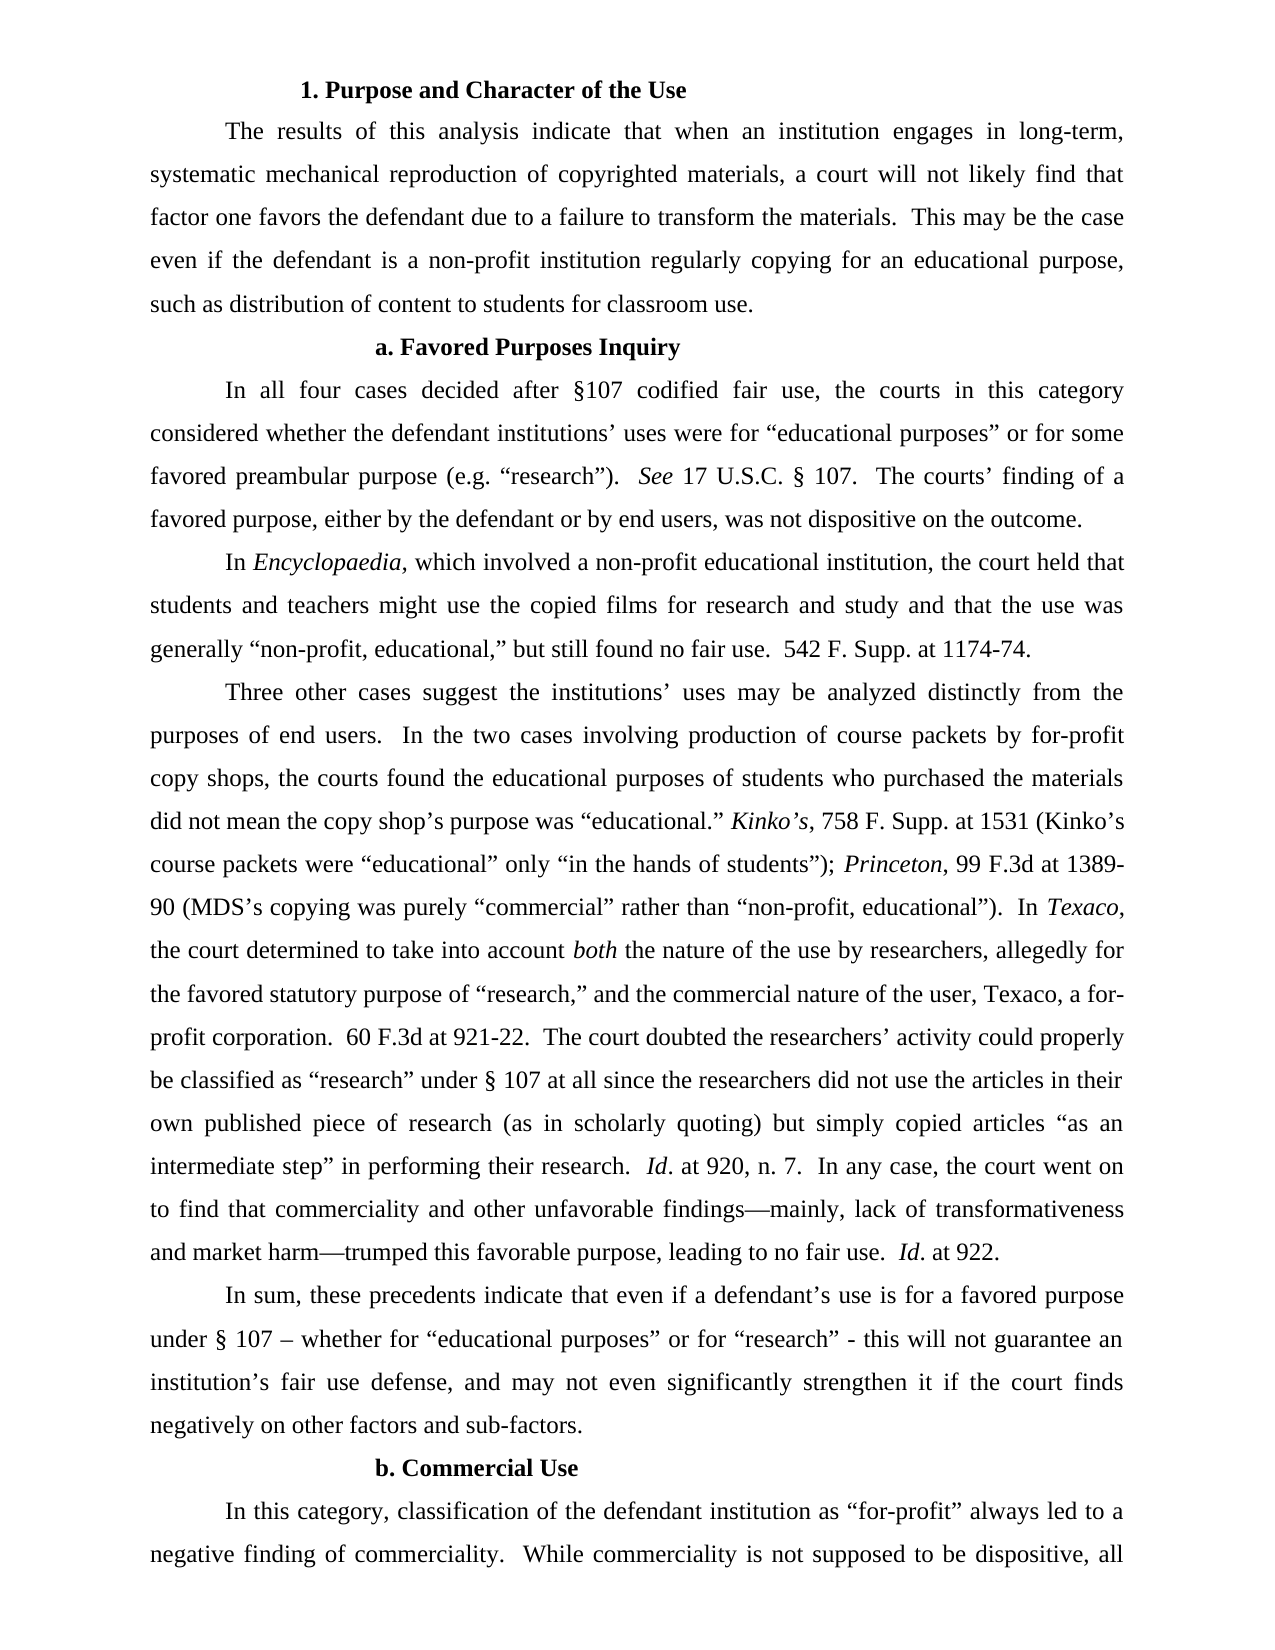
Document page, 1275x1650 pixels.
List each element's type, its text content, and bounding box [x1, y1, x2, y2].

text Three other cases suggest the institutions’ uses may be analyzed distinctly from the purposes of end users. In the two cases involving production of course packets by for-profit copy shops, the courts found the educational purposes of students who purchased the materials did not mean the copy shop’s purpose was “educational.” Kinko’s, 758 F. Supp. at 1531 (Kinko’s course packets were “educational” only “in the hands of students”); Princeton, 99 F.3d at 1389-90 (MDS’s copying was purely “commercial” rather than “non-profit, educational”). In Texaco, the court determined to take into account both the nature of the use by researchers, allegedly for the favored statutory purpose of “research,” and the commercial nature of the user, Texaco, a for-profit corporation. 60 F.3d at 921-22. The court doubted the researchers’ activity could properly be classified as “research” under § 107 at all since the researchers did not use the articles in their own published piece of research (as in scholarly quoting) but simply copied articles “as an intermediate step” in performing their research. Id. at 920, n. 7. In any case, the court went on to find that commerciality and other unfavorable findings—mainly, lack of transformativeness and market harm—trumped this favorable purpose, leading to no fair use. Id. at 922. [150, 677, 1125, 1266]
text 1. Purpose and Character of the Use [300, 75, 1125, 104]
text In this category, classification of the defendant institution as “for-profit” always led to a negative finding of commerciality. While commerciality is not supposed to be dispositive, all [150, 1496, 1125, 1568]
text In sum, these precedents indicate that even if a defendant’s use is for a favored purpose under § 107 – whether for “educational purposes” or for “research” - this will not guarantee an institution’s fair use defense, and may not even significantly strengthen it if the court finds negatively on other factors and sub-factors. [150, 1281, 1125, 1439]
text In all four cases decided after §107 codified fair use, the courts in this category considered whether the defendant institutions’ uses were for “educational purposes” or for some favored preambular purpose (e.g. “research”). See 17 U.S.C. § 107. The courts’ finding of a favored purpose, either by the defendant or by end users, was not dispositive on the outcome. [150, 375, 1125, 533]
text In Encyclopaedia, which involved a non-profit educational institution, the court held that students and teachers might use the copied films for research and study and that the use was generally “non-profit, educational,” but still found no fair use. 542 F. Supp. at 1174-74. [150, 547, 1125, 662]
text a. Favored Purposes Inquiry [375, 332, 1125, 361]
text The results of this analysis indicate that when an institution engages in long-term, systematic mechanical reproduction of copyrighted materials, a court will not likely find that factor one favors the defendant due to a failure to transform the materials. This may be the case even if the defendant is a non-profit institution regularly copying for an educational purpose, such as distribution of content to students for classroom use. [150, 116, 1125, 317]
text b. Commercial Use [375, 1453, 1125, 1482]
